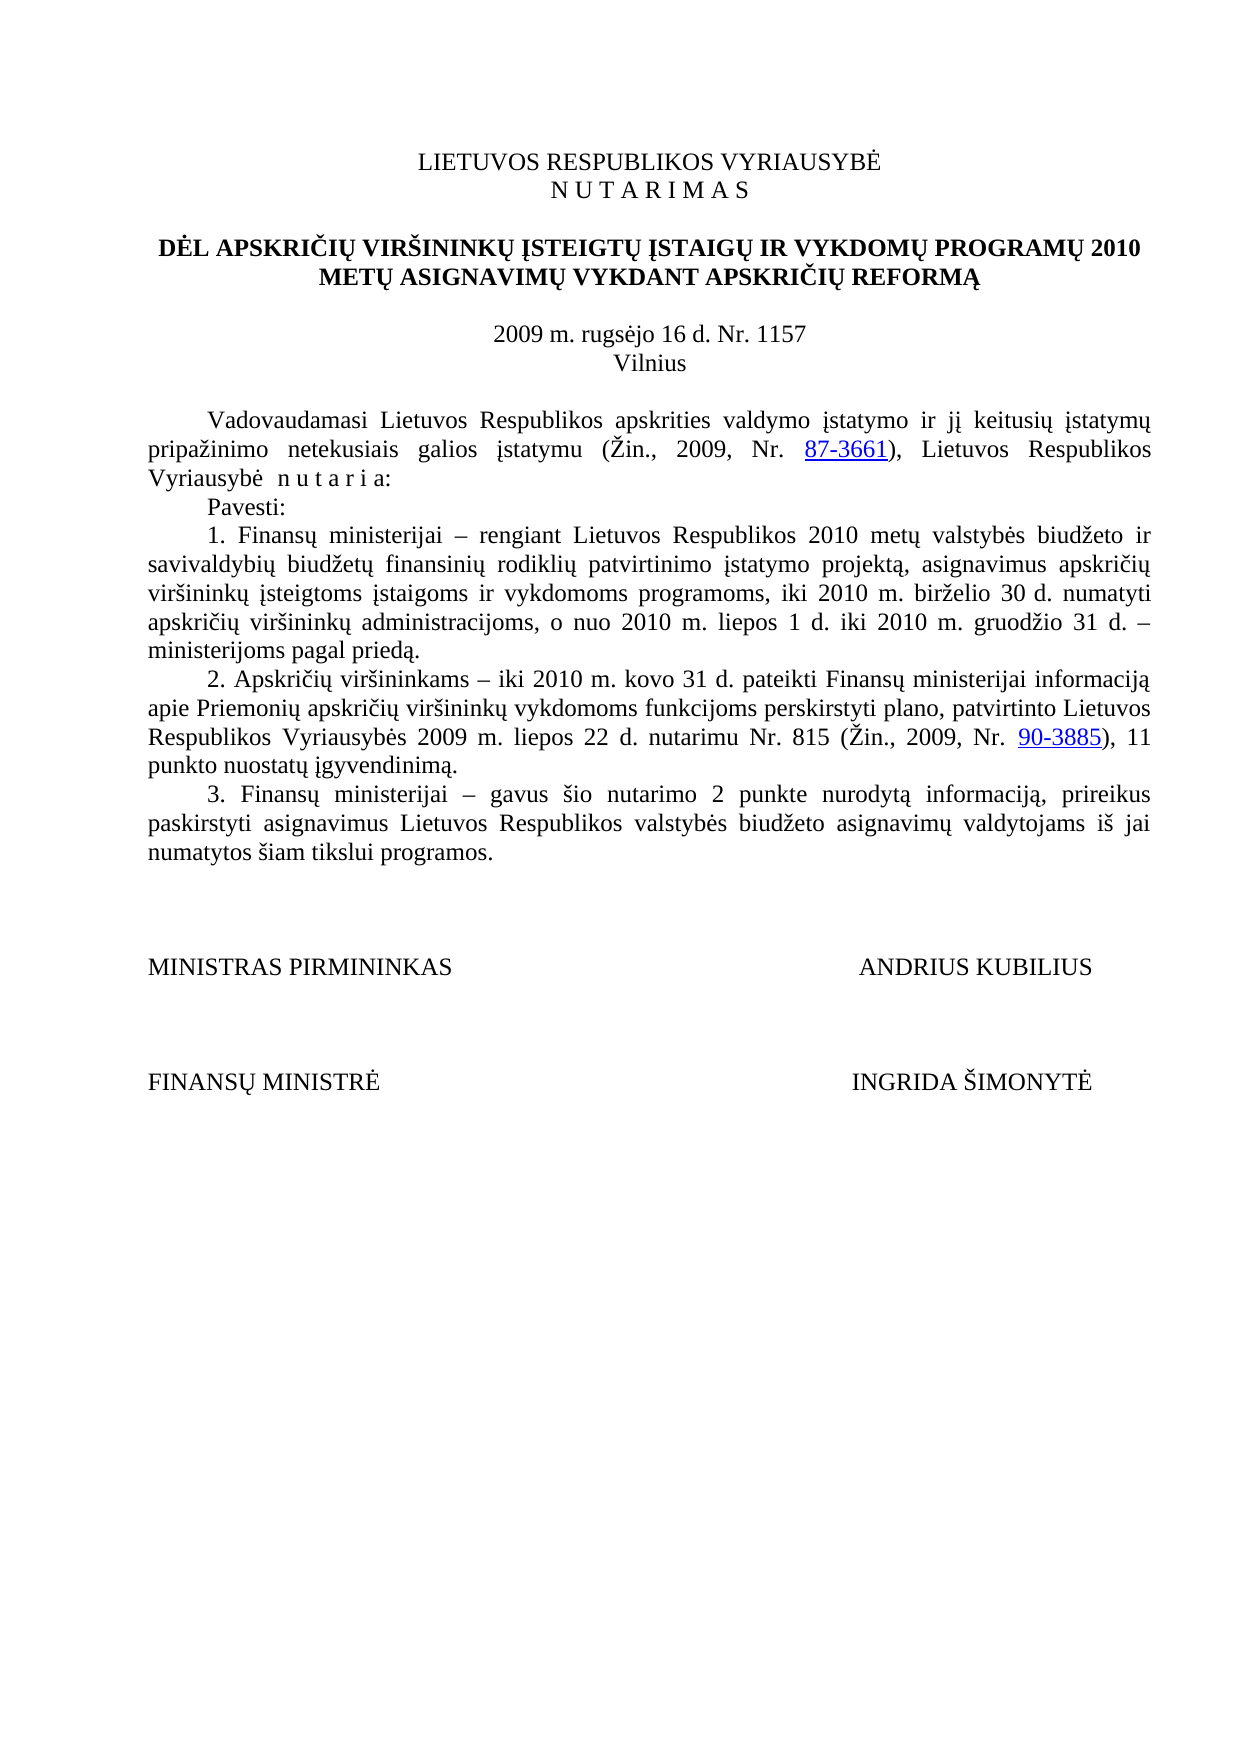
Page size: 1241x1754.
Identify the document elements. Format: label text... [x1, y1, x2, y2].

text 2009 m. rugsėjo 16 d. Nr. 1157 [148, 319, 1152, 348]
text Pavesti: [148, 492, 1152, 521]
text Vilnius [148, 348, 1152, 377]
text DĖL APSKRIČIŲ VIRŠININKŲ ĮSTEIGTŲ ĮSTAIGŲ IR VYKDOMŲ PROGRAMŲ 2010 METŲ ASIGNAVIMŲ VYKDANT APSKRIČIŲ REFORMĄ [148, 233, 1152, 291]
text FINANSŲ MINISTRĖ INGRIDA ŠIMONYTĖ [148, 1067, 1152, 1096]
text Vadovaudamasi Lietuvos Respublikos apskrities valdymo įstatymo ir jį keitusių įstatymų pripažinimo netekusiais galios įstatymu (Žin., 2009, Nr. 87-3661), Lietuvos Respublikos Vyriausybė nutaria: [148, 406, 1152, 492]
text Lietuvos Respublikos Vyriausybė [148, 147, 1152, 176]
text MINISTRAS PIRMININKAS ANDRIUS KUBILIUS [148, 952, 1152, 981]
text 3. Finansų ministerijai – gavus šio nutarimo 2 punkte nurodytą informaciją, prireikus paskirstyti asignavimus Lietuvos Respublikos valstybės biudžeto asignavimų valdytojams iš jai numatytos šiam tikslui programos. [148, 779, 1152, 866]
text 2. Apskričių viršininkams – iki 2010 m. kovo 31 d. pateikti Finansų ministerijai informaciją apie Priemonių apskričių viršininkų vykdomoms funkcijoms perskirstyti plano, patvirtinto Lietuvos Respublikos Vyriausybės 2009 m. liepos 22 d. nutarimu Nr. 815 (Žin., 2009, Nr. 90-3885), 11 punkto nuostatų įgyvendinimą. [148, 664, 1152, 779]
text 1. Finansų ministerijai – rengiant Lietuvos Respublikos 2010 metų valstybės biudžeto ir savivaldybių biudžetų finansinių rodiklių patvirtinimo įstatymo projektą, asignavimus apskričių viršininkų įsteigtoms įstaigoms ir vykdomoms programoms, iki 2010 m. birželio 30 d. numatyti apskričių viršininkų administracijoms, o nuo 2010 m. liepos 1 d. iki 2010 m. gruodžio 31 d. – ministerijoms pagal priedą. [148, 521, 1152, 664]
text NUTARIMAS [148, 176, 1152, 204]
